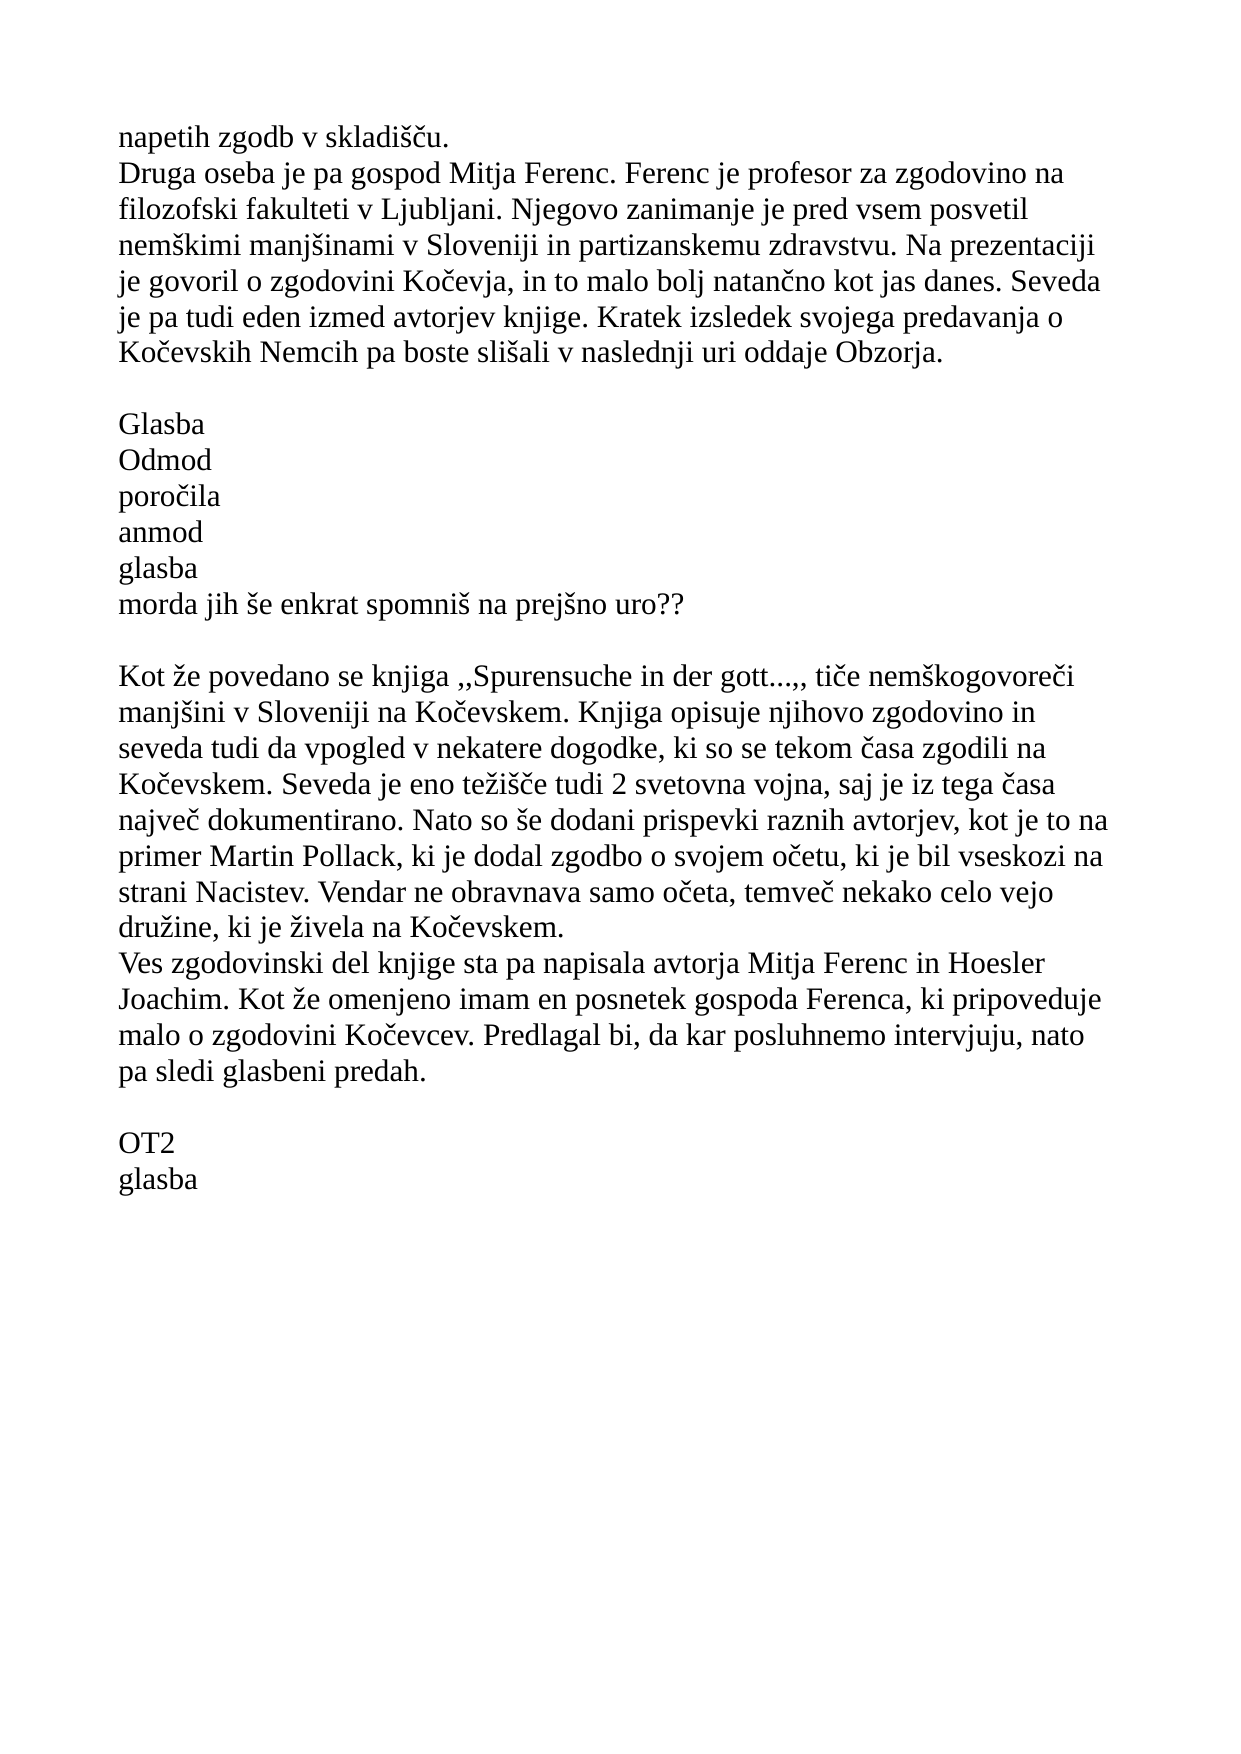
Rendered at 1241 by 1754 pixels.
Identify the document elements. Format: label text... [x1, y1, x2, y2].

text morda jih še enkrat spomniš na prejšno uro?? [118, 585, 1122, 621]
text Druga oseba je pa gospod Mitja Ferenc. Ferenc je profesor za zgodovino na filozofski fakulteti v Ljubljani. Njegovo zanimanje je pred vsem posvetil nemškimi manjšinami v Sloveniji in partizanskemu zdravstvu. Na prezentaciji je govoril o zgodovini Kočevja, in to malo bolj natančno kot jas danes. Seveda je pa tudi eden izmed avtorjev knjige. Kratek izsledek svojega predavanja o Kočevskih Nemcih pa boste slišali v naslednji uri oddaje Obzorja. [118, 154, 1122, 370]
text Ves zgodovinski del knjige sta pa napisala avtorja Mitja Ferenc in Hoesler Joachim. Kot že omenjeno imam en posnetek gospoda Ferenca, ki pripoveduje malo o zgodovini Kočevcev. Predlagal bi, da kar posluhnemo intervjuju, nato pa sledi glasbeni predah. [118, 945, 1122, 1088]
text Odmod [118, 442, 1122, 477]
text Glasba [118, 406, 1122, 442]
text glasba [118, 1160, 1122, 1196]
text poročila [118, 477, 1122, 513]
text glasba [118, 549, 1122, 585]
text Kot že povedano se knjiga ,,Spurensuche in der gott...,, tiče nemškogovoreči manjšini v Sloveniji na Kočevskem. Knjiga opisuje njihovo zgodovino in seveda tudi da vpogled v nekatere dogodke, ki so se tekom časa zgodili na Kočevskem. Seveda je eno težišče tudi 2 svetovna vojna, saj je iz tega časa največ dokumentirano. Nato so še dodani prispevki raznih avtorjev, kot je to na primer Martin Pollack, ki je dodal zgodbo o svojem očetu, ki je bil vseskozi na strani Nacistev. Vendar ne obravnava samo očeta, temveč nekako celo vejo družine, ki je živela na Kočevskem. [118, 657, 1122, 945]
text napetih zgodb v skladišču. [118, 118, 1122, 154]
text OT2 [118, 1124, 1122, 1160]
text anmod [118, 513, 1122, 549]
